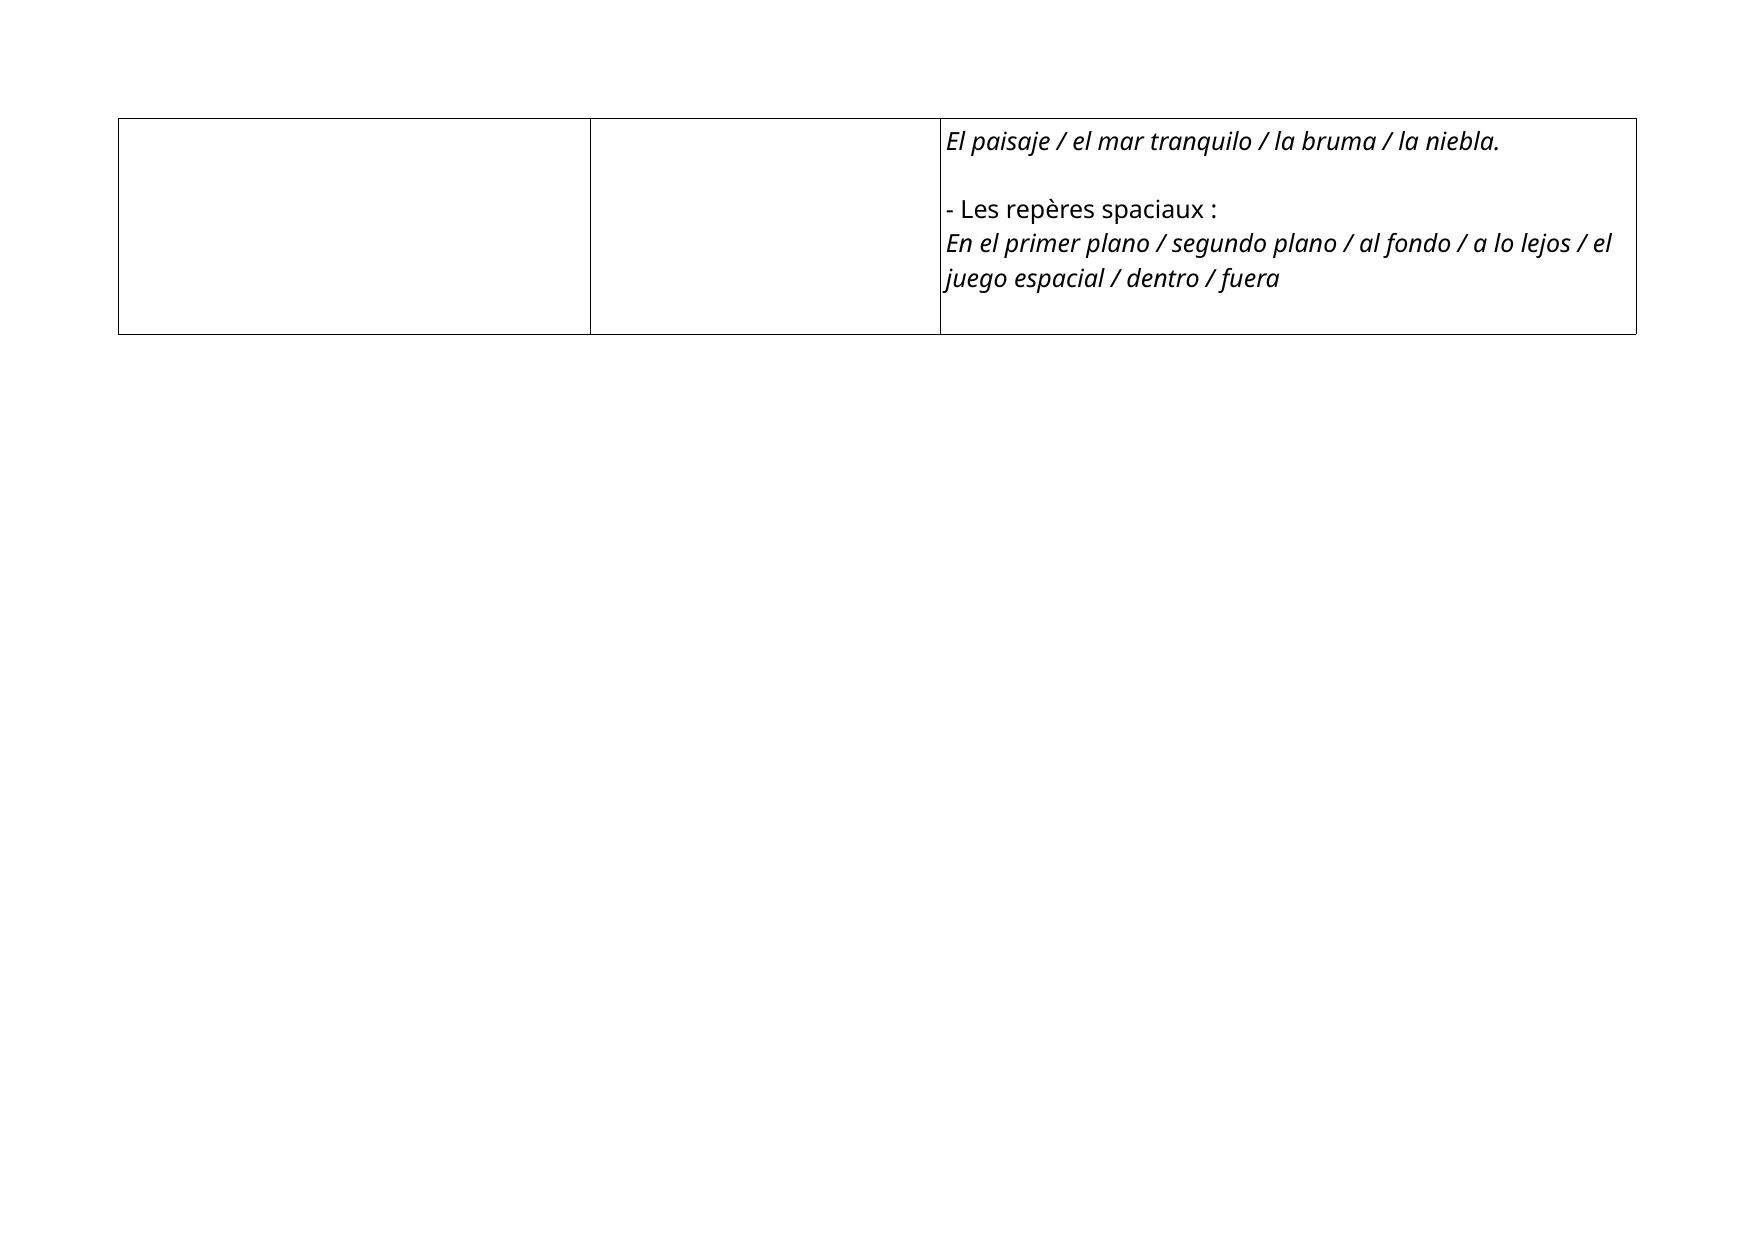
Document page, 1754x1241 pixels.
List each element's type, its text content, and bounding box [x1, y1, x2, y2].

table_cell El paisaje / el mar tranquilo / la bruma / la niebla. - Les repères spaciaux : En el primer plano / segundo plano / al fondo / a lo lejos / el juego espacial / dentro / fuera [941, 119, 1636, 334]
table_cell [119, 119, 590, 334]
table_cell [591, 119, 940, 334]
